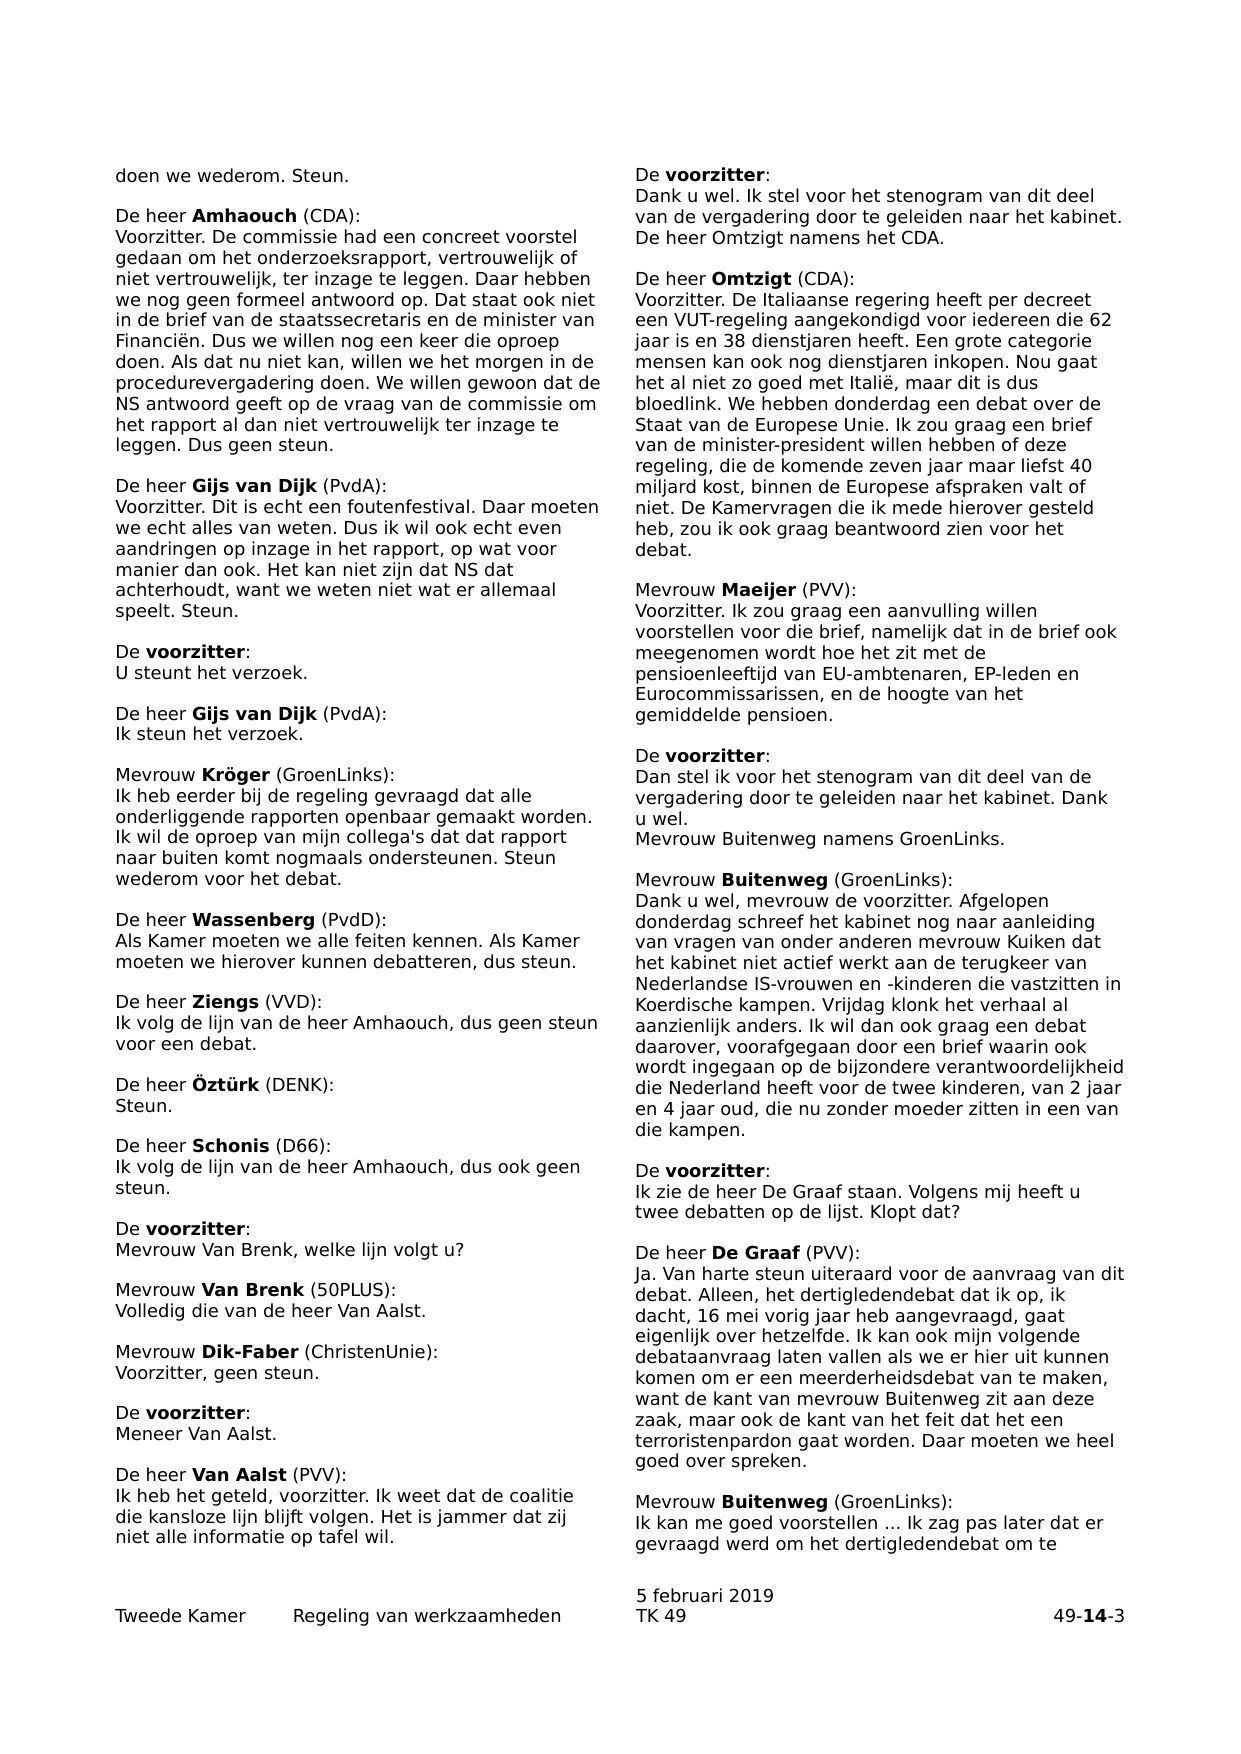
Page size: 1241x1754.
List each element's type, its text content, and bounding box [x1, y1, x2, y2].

text Ik steun het verzoek. [115, 724, 605, 745]
text Voorzitter, geen steun. [115, 1362, 605, 1383]
text De heer Schonis (D66): [115, 1136, 605, 1157]
text De heer De Graaf (PVV): [635, 1243, 1125, 1264]
text De heer Gijs van Dijk (PvdA): [115, 476, 605, 497]
text doen we wederom. Steun. [115, 165, 605, 186]
text Mevrouw Buitenweg namens GroenLinks. [635, 829, 1125, 850]
text Mevrouw Van Brenk, welke lijn volgt u? [115, 1239, 605, 1260]
text Volledig die van de heer Van Aalst. [115, 1301, 605, 1322]
text De heer Ziengs (VVD): [115, 992, 605, 1013]
text Mevrouw Van Brenk (50PLUS): [115, 1280, 605, 1301]
text De heer Omtzigt namens het CDA. [635, 228, 1125, 248]
text Voorzitter. Ik zou graag een aanvulling willen voorstellen voor die brief, namelijk dat in de brief ook meegenomen wordt hoe het zit met de pensioenleeftijd van EU-ambtenaren, EP-leden en Eurocommissarissen, en de hoogte van het gemiddelde pensioen. [635, 601, 1125, 726]
text Meneer Van Aalst. [115, 1424, 605, 1445]
text Mevrouw Buitenweg (GroenLinks): [635, 1492, 1125, 1513]
text De heer Wassenberg (PvdD): [115, 910, 605, 931]
text De heer Van Aalst (PVV): [115, 1465, 605, 1486]
text Als Kamer moeten we alle feiten kennen. Als Kamer moeten we hierover kunnen debatteren, dus steun. [115, 931, 605, 972]
text De voorzitter: [635, 165, 1125, 186]
text Mevrouw Maeijer (PVV): [635, 580, 1125, 601]
text Ik kan me goed voorstellen ... Ik zag pas later dat er gevraagd werd om het dertigledendebat om te [635, 1513, 1125, 1554]
text Ik heb eerder bij de regeling gevraagd dat alle onderliggende rapporten openbaar gemaakt worden. Ik wil de oproep van mijn collega's dat dat rapport naar buiten komt nogmaals ondersteunen. Steun wederom voor het debat. [115, 786, 605, 890]
text Ik volg de lijn van de heer Amhaouch, dus geen steun voor een debat. [115, 1013, 605, 1054]
text Voorzitter. Dit is echt een foutenfestival. Daar moeten we echt alles van weten. Dus ik wil ook echt even aandringen op inzage in het rapport, op wat voor manier dan ook. Het kan niet zijn dat NS dat achterhoudt, want we weten niet wat er allemaal speelt. Steun. [115, 497, 605, 622]
text U steunt het verzoek. [115, 662, 605, 683]
text Ik volg de lijn van de heer Amhaouch, dus ook geen steun. [115, 1157, 605, 1198]
text De heer Amhaouch (CDA): [115, 206, 605, 227]
text Dank u wel, mevrouw de voorzitter. Afgelopen donderdag schreef het kabinet nog naar aanleiding van vragen van onder anderen mevrouw Kuiken dat het kabinet niet actief werkt aan de terugkeer van Nederlandse IS-vrouwen en -kinderen die vastzitten in Koerdische kampen. Vrijdag klonk het verhaal al aanzienlijk anders. Ik wil dan ook graag een debat daarover, voorafgegaan door een brief waarin ook wordt ingegaan op de bijzondere verantwoordelijkheid die Nederland heeft voor de twee kinderen, van 2 jaar en 4 jaar oud, die nu zonder moeder zitten in een van die kampen. [635, 891, 1125, 1141]
text Mevrouw Kröger (GroenLinks): [115, 765, 605, 786]
text De voorzitter: [635, 746, 1125, 767]
text Voorzitter. De commissie had een concreet voorstel gedaan om het onderzoeksrapport, vertrouwelijk of niet vertrouwelijk, ter inzage te leggen. Daar hebben we nog geen formeel antwoord op. Dat staat ook niet in de brief van de staatssecretaris en de minister van Financiën. Dus we willen nog een keer die oproep doen. Als dat nu niet kan, willen we het morgen in de procedurevergadering doen. We willen gewoon dat de NS antwoord geeft op de vraag van de commissie om het rapport al dan niet vertrouwelijk ter inzage te leggen. Dus geen steun. [115, 227, 605, 456]
text Steun. [115, 1095, 605, 1116]
text Mevrouw Buitenweg (GroenLinks): [635, 870, 1125, 891]
text De heer Gijs van Dijk (PvdA): [115, 703, 605, 724]
text Ik heb het geteld, voorzitter. Ik weet dat de coalitie die kansloze lijn blijft volgen. Het is jammer dat zij niet alle informatie op tafel wil. [115, 1486, 605, 1548]
text De voorzitter: [635, 1161, 1125, 1181]
text De voorzitter: [115, 1218, 605, 1239]
text De voorzitter: [115, 1403, 605, 1424]
text De heer Omtzigt (CDA): [635, 268, 1125, 289]
text Ja. Van harte steun uiteraard voor de aanvraag van dit debat. Alleen, het dertigledendebat dat ik op, ik dacht, 16 mei vorig jaar heb aangevraagd, gaat eigenlijk over hetzelfde. Ik kan ook mijn volgende debataanvraag laten vallen als we er hier uit kunnen komen om er een meerderheidsdebat van te maken, want de kant van mevrouw Buitenweg zit aan deze zaak, maar ook de kant van het feit dat het een terroristenpardon gaat worden. Daar moeten we heel goed over spreken. [635, 1264, 1125, 1472]
text Voorzitter. De Italiaanse regering heeft per decreet een VUT-regeling aangekondigd voor iedereen die 62 jaar is en 38 dienstjaren heeft. Een grote categorie mensen kan ook nog dienstjaren inkopen. Nou gaat het al niet zo goed met Italië, maar dit is dus bloedlink. We hebben donderdag een debat over de Staat van de Europese Unie. Ik zou graag een brief van de minister-president willen hebben of deze regeling, die de komende zeven jaar maar liefst 40 miljard kost, binnen de Europese afspraken valt of niet. De Kamervragen die ik mede hierover gesteld heb, zou ik ook graag beantwoord zien voor het debat. [635, 289, 1125, 560]
text Mevrouw Dik-Faber (ChristenUnie): [115, 1342, 605, 1362]
text Dank u wel. Ik stel voor het stenogram van dit deel van de vergadering door te geleiden naar het kabinet. [635, 186, 1125, 228]
text Dan stel ik voor het stenogram van dit deel van de vergadering door te geleiden naar het kabinet. Dank u wel. [635, 767, 1125, 829]
text De heer Öztürk (DENK): [115, 1074, 605, 1095]
text Ik zie de heer De Graaf staan. Volgens mij heeft u twee debatten op de lijst. Klopt dat? [635, 1181, 1125, 1223]
text De voorzitter: [115, 642, 605, 662]
